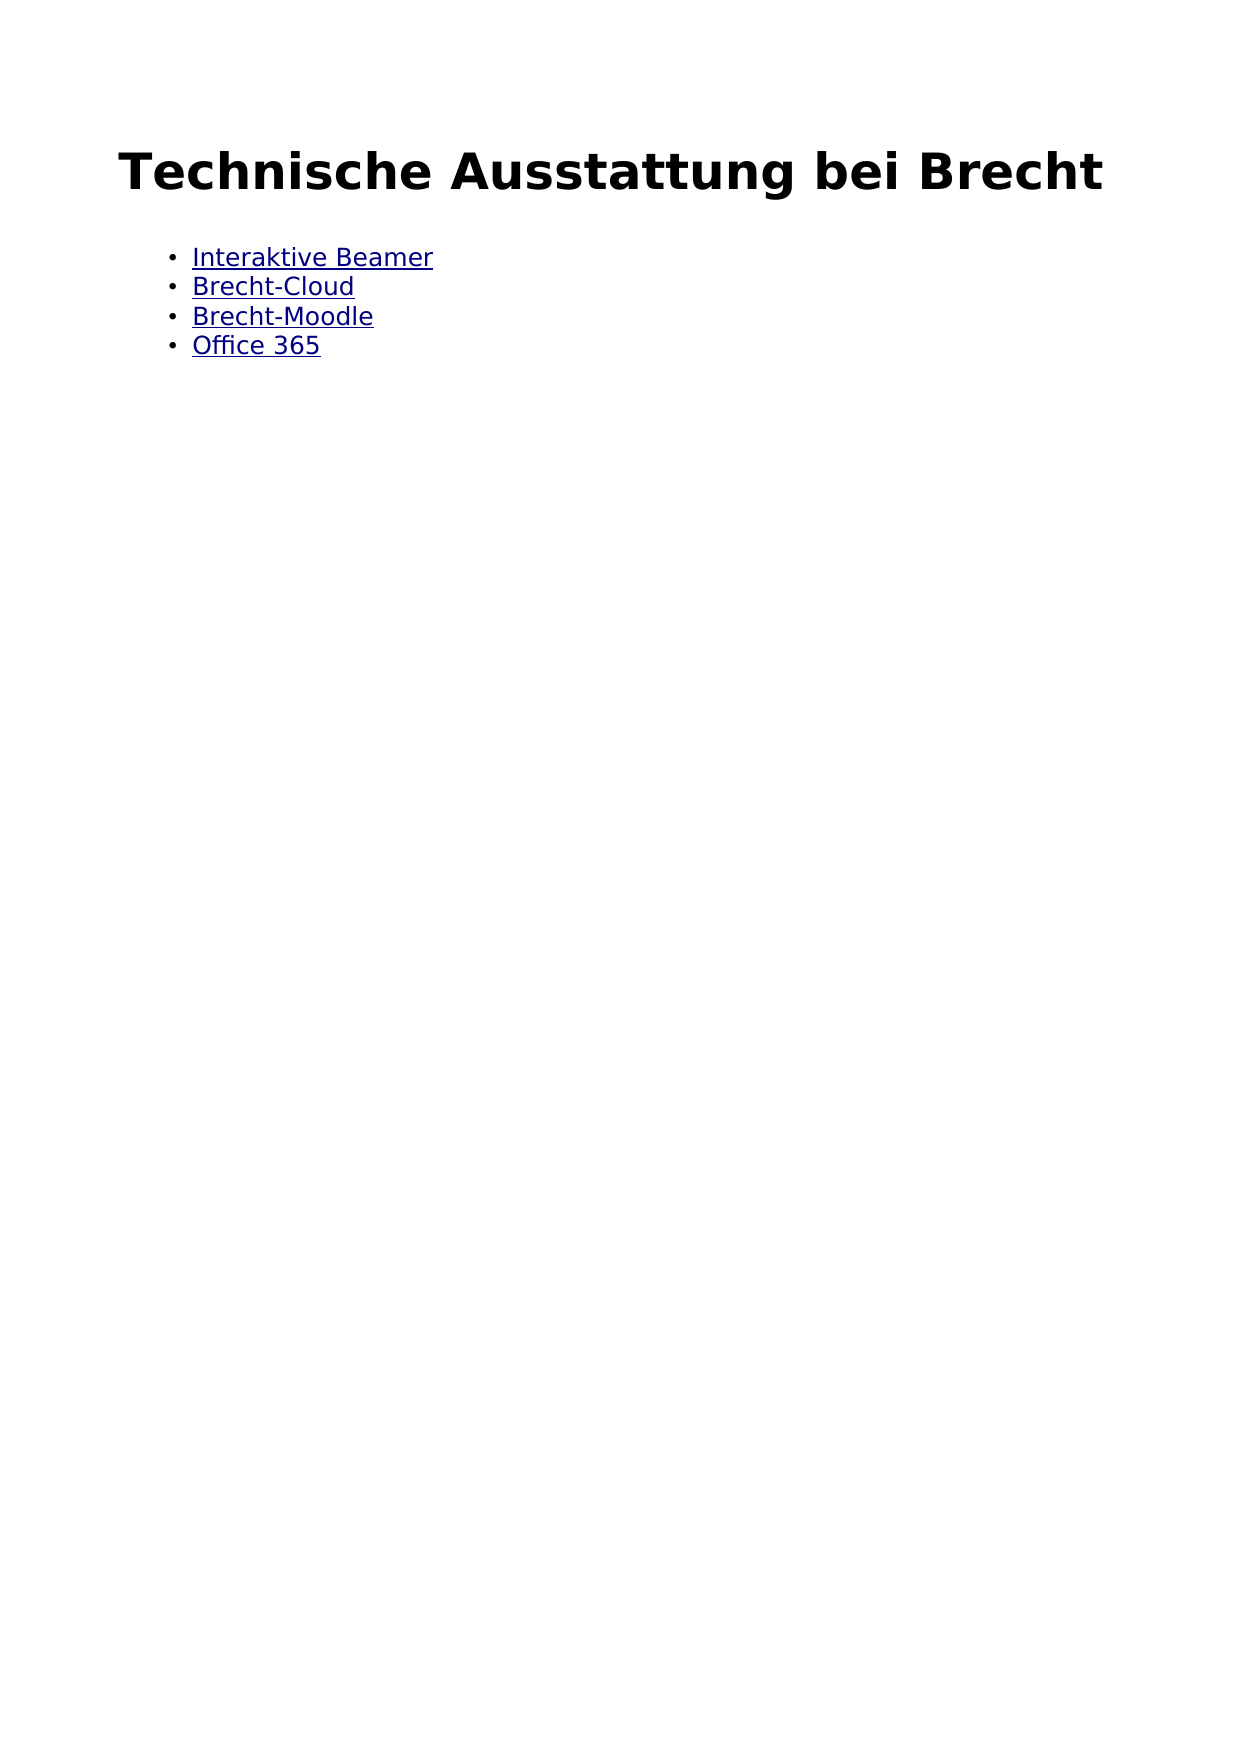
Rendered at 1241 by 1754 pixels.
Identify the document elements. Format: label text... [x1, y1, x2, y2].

list Office 365 [177, 331, 1122, 360]
list Brecht-Moodle [177, 302, 1122, 331]
list Brecht-Cloud [177, 272, 1122, 302]
subtitle Technische Ausstattung bei Brecht [118, 143, 1122, 201]
list Interaktive Beamer [177, 243, 1122, 272]
